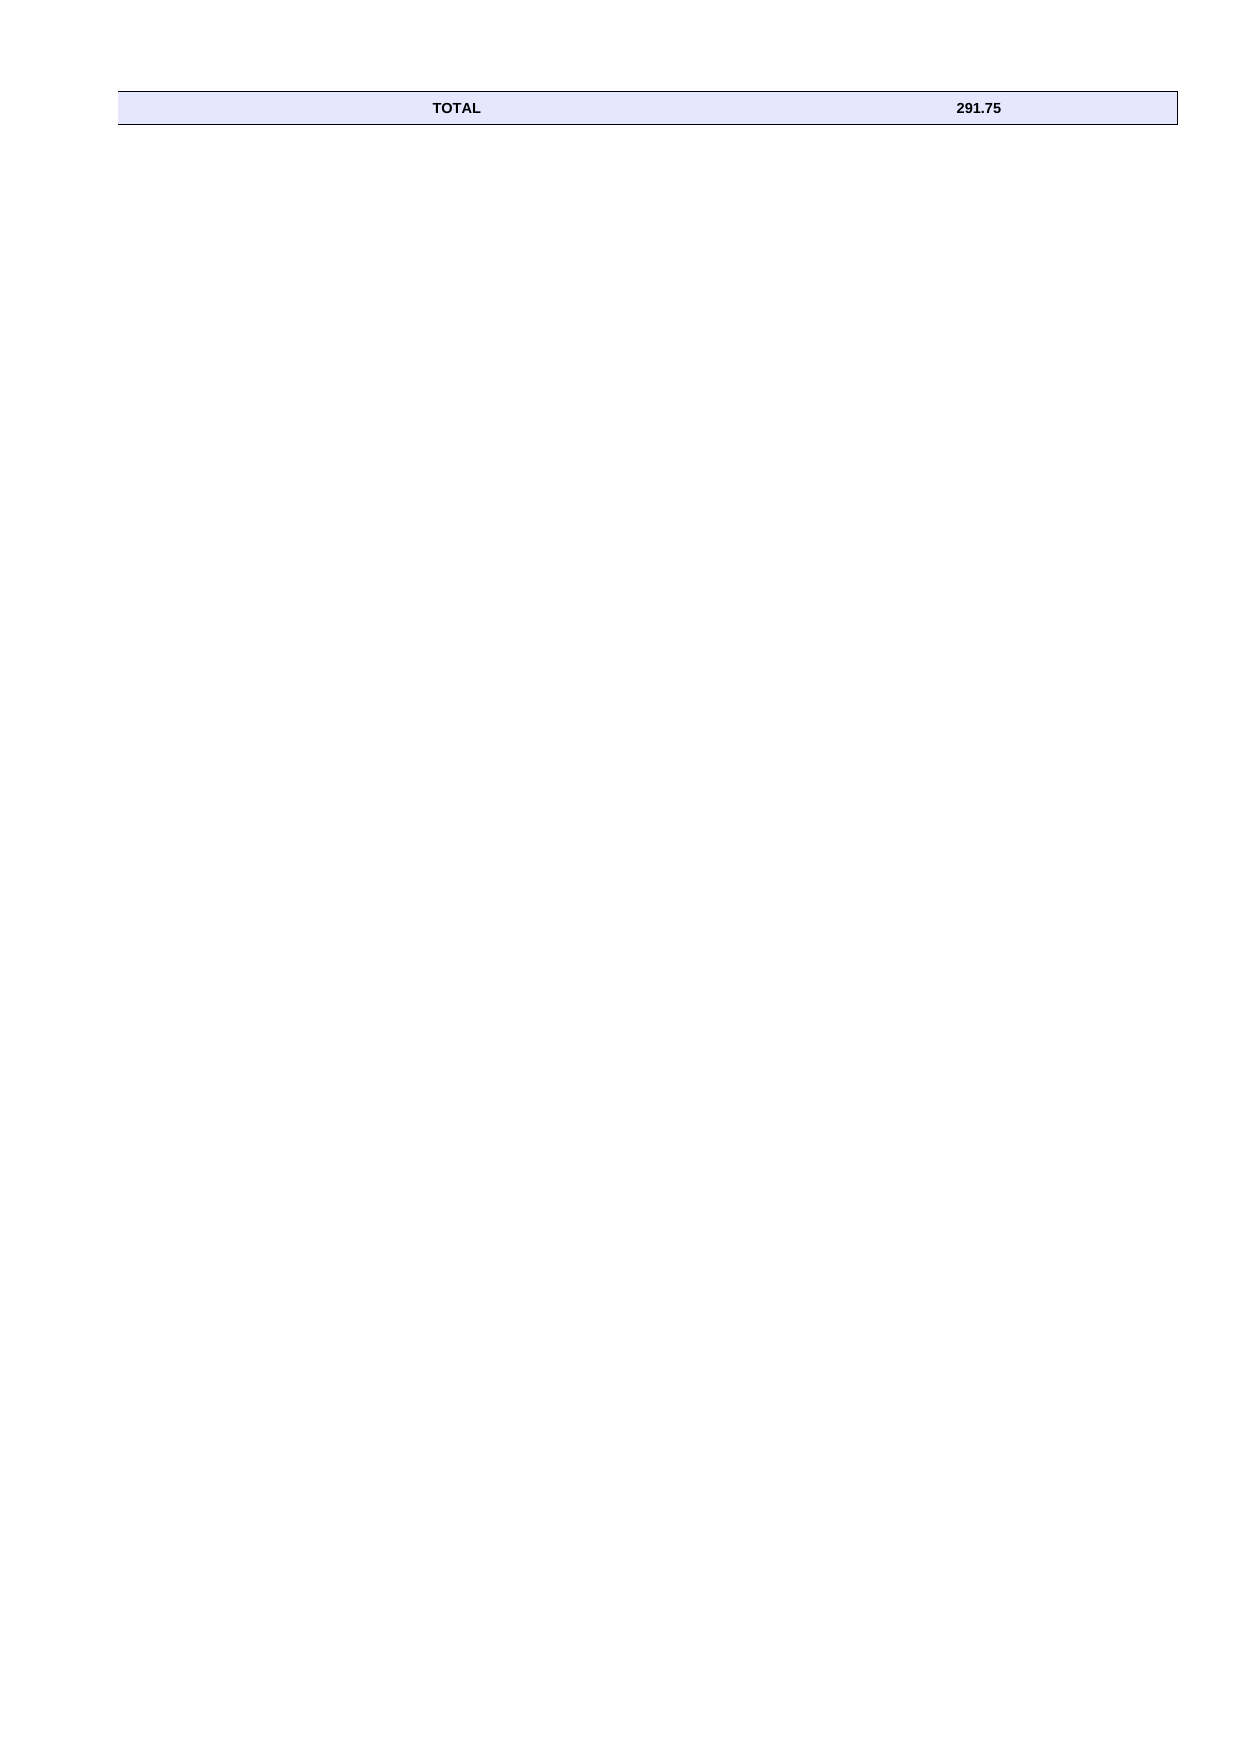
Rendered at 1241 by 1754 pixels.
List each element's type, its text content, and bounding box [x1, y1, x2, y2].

table_cell [432, 59, 801, 91]
table_cell [207, 59, 304, 91]
table_cell [304, 92, 432, 124]
table_cell 291,75 [801, 92, 1001, 124]
table_cell [118, 59, 207, 91]
table_cell [1001, 59, 1118, 91]
table_cell [1118, 59, 1177, 91]
table_cell [1118, 92, 1177, 124]
table_cell TOTAL [432, 92, 801, 124]
table_cell [801, 59, 1001, 91]
table_cell [1001, 92, 1118, 124]
table_cell [304, 59, 432, 91]
table_cell [207, 92, 304, 124]
table_cell [118, 92, 207, 124]
